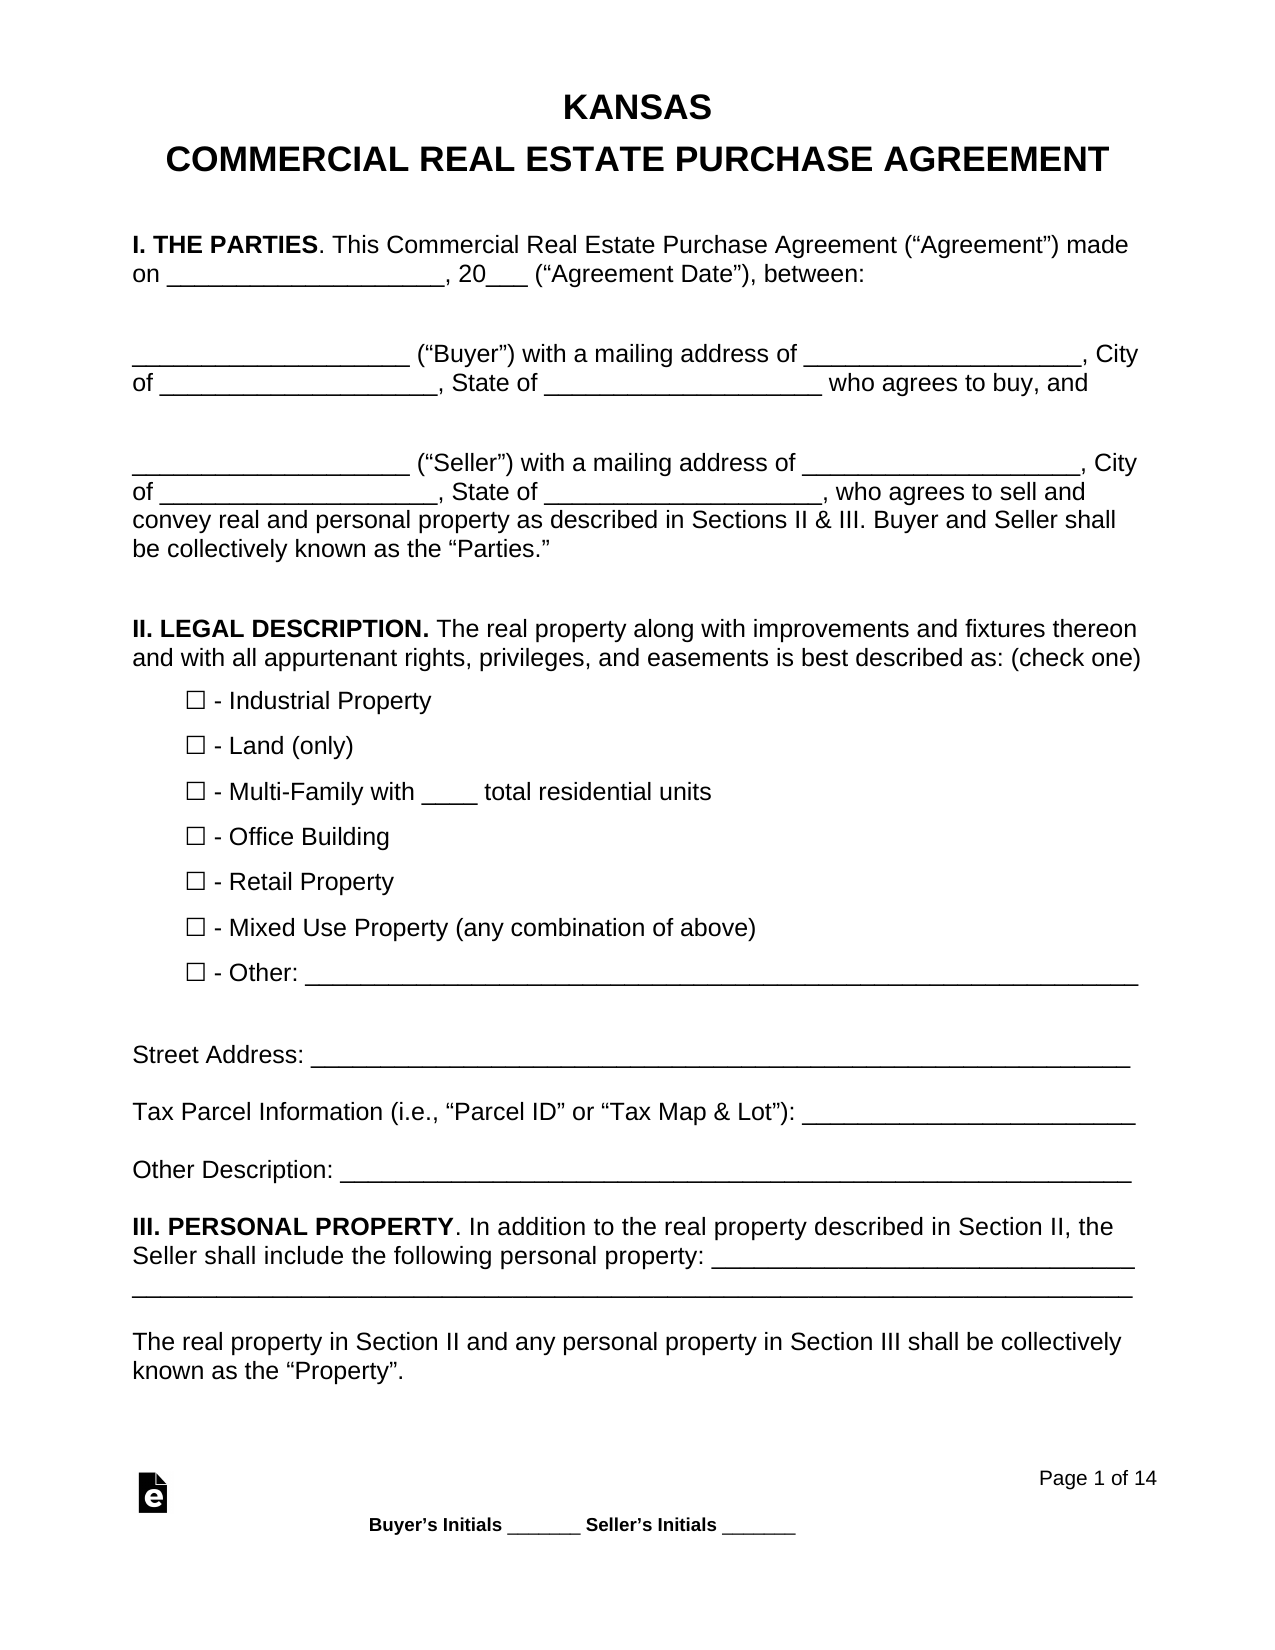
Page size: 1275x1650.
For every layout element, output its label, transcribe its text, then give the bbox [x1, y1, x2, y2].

text KANSAS [132, 86, 1143, 127]
text The real property in Section II and any personal property in Section III shall be collectively known as the “Property”. [132, 1327, 1143, 1385]
text III. PERSONAL PROPERTY. In addition to the real property described in Section II, the Seller shall include the following personal property: ______________________________ [132, 1212, 1143, 1270]
text Tax Parcel Information (i.e., “Parcel ID” or “Tax Map & Lot”): ________________________ [132, 1097, 1143, 1126]
text ☐ - Other: ____________________________________________________________ [184, 954, 1143, 989]
text ☐ - Mixed Use Property (any combination of above) [184, 909, 1143, 943]
text COMMERCIAL REAL ESTATE PURCHASE AGREEMENT [132, 138, 1143, 179]
text ☐ - Multi-Family with ____ total residential units [184, 773, 1143, 807]
text ☐ - Land (only) [184, 728, 1143, 762]
text ____________________ (“Seller”) with a mailing address of ____________________, City of ____________________, State of ____________________, who agrees to sell and convey real and personal property as described in Sections II & III. Buyer and Seller shall be collectively known as the “Parties.” [132, 448, 1143, 563]
text ☐ - Retail Property [184, 864, 1143, 898]
text _______________________________________________________________________ [132, 1270, 1143, 1299]
text ☐ - Office Building [184, 819, 1143, 853]
text ☐ - Industrial Property [184, 683, 1143, 717]
text I. THE PARTIES. This Commercial Real Estate Purchase Agreement (“Agreement”) made on ____________________, 20___ (“Agreement Date”), between: [132, 230, 1143, 288]
text ____________________ (“Buyer”) with a mailing address of ____________________, City of ____________________, State of ____________________ who agrees to buy, and [132, 339, 1143, 396]
text Street Address: ___________________________________________________________ [132, 1040, 1143, 1069]
text II. LEGAL DESCRIPTION. The real property along with improvements and fixtures thereon and with all appurtenant rights, privileges, and easements is best described as: (check one) [132, 614, 1143, 671]
text Other Description: _________________________________________________________ [132, 1155, 1143, 1184]
